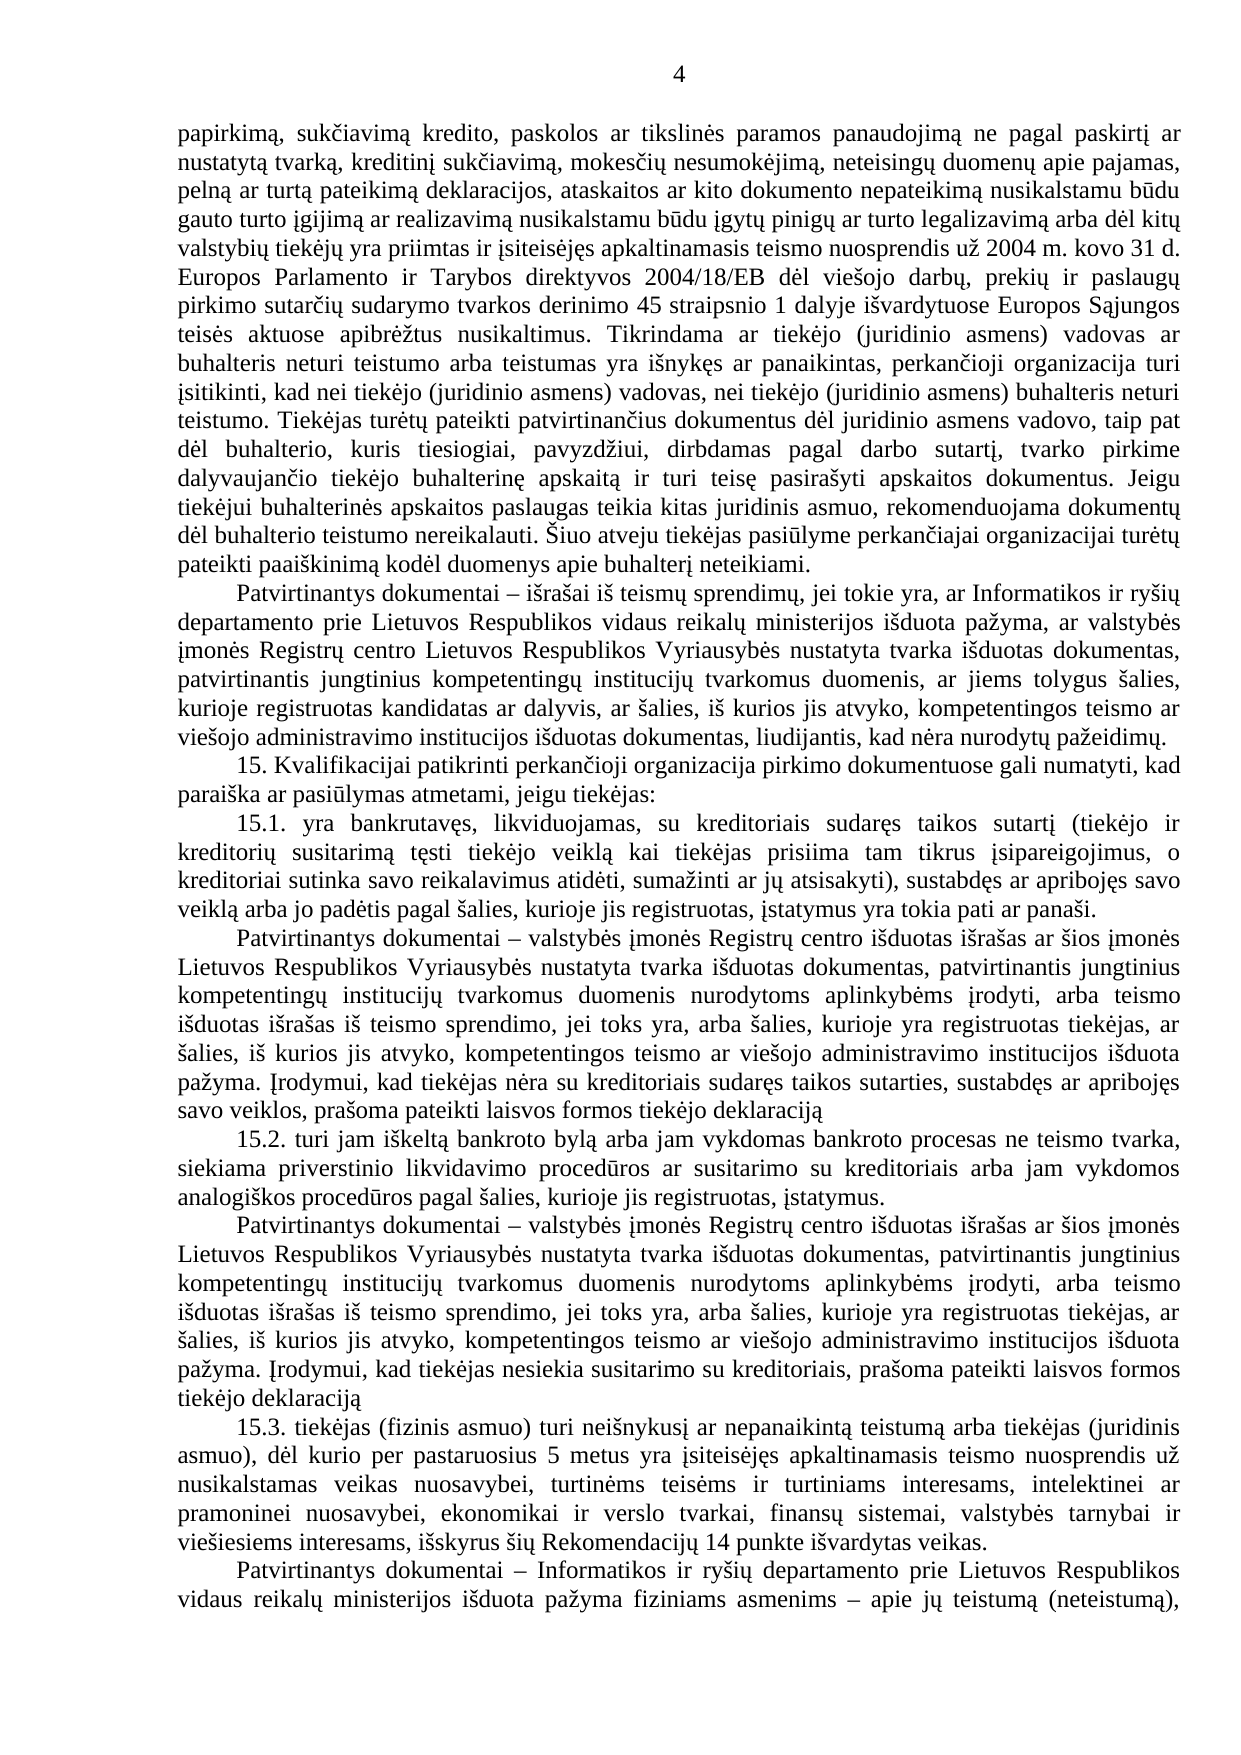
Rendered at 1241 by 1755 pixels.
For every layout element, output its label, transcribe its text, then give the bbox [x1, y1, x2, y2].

text 15.3. tiekėjas (fizinis asmuo) turi neišnykusį ar nepanaikintą teistumą arba tiekėjas (juridinis asmuo), dėl kurio per pastaruosius 5 metus yra įsiteisėjęs apkaltinamasis teismo nuosprendis už nusikalstamas veikas nuosavybei, turtinėms teisėms ir turtiniams interesams, intelektinei ar pramoninei nuosavybei, ekonomikai ir verslo tvarkai, finansų sistemai, valstybės tarnybai ir viešiesiems interesams, išskyrus šių Rekomendacijų 14 punkte išvardytas veikas. [177, 1412, 1181, 1556]
text 15.1. yra bankrutavęs, likviduojamas, su kreditoriais sudaręs taikos sutartį (tiekėjo ir kreditorių susitarimą tęsti tiekėjo veiklą kai tiekėjas prisiima tam tikrus įsipareigojimus, o kreditoriai sutinka savo reikalavimus atidėti, sumažinti ar jų atsisakyti), sustabdęs ar apribojęs savo veiklą arba jo padėtis pagal šalies, kurioje jis registruotas, įstatymus yra tokia pati ar panaši. [177, 808, 1181, 923]
text papirkimą, sukčiavimą kredito, paskolos ar tikslinės paramos panaudojimą ne pagal paskirtį ar nustatytą tvarką, kreditinį sukčiavimą, mokesčių nesumokėjimą, neteisingų duomenų apie pajamas, pelną ar turtą pateikimą deklaracijos, ataskaitos ar kito dokumento nepateikimą nusikalstamu būdu gauto turto įgijimą ar realizavimą nusikalstamu būdu įgytų pinigų ar turto legalizavimą arba dėl kitų valstybių tiekėjų yra priimtas ir įsiteisėjęs apkaltinamasis teismo nuosprendis už 2004 m. kovo 31 d. Europos Parlamento ir Tarybos direktyvos 2004/18/EB dėl viešojo darbų, prekių ir paslaugų pirkimo sutarčių sudarymo tvarkos derinimo 45 straipsnio 1 dalyje išvardytuose Europos Sąjungos teisės aktuose apibrėžtus nusikaltimus. Tikrindama ar tiekėjo (juridinio asmens) vadovas ar buhalteris neturi teistumo arba teistumas yra išnykęs ar panaikintas, perkančioji organizacija turi įsitikinti, kad nei tiekėjo (juridinio asmens) vadovas, nei tiekėjo (juridinio asmens) buhalteris neturi teistumo. Tiekėjas turėtų pateikti patvirtinančius dokumentus dėl juridinio asmens vadovo, taip pat dėl buhalterio, kuris tiesiogiai, pavyzdžiui, dirbdamas pagal darbo sutartį, tvarko pirkime dalyvaujančio tiekėjo buhalterinę apskaitą ir turi teisę pasirašyti apskaitos dokumentus. Jeigu tiekėjui buhalterinės apskaitos paslaugas teikia kitas juridinis asmuo, rekomenduojama dokumentų dėl buhalterio teistumo nereikalauti. Šiuo atveju tiekėjas pasiūlyme perkančiajai organizacijai turėtų pateikti paaiškinimą kodėl duomenys apie buhalterį neteikiami. [177, 118, 1181, 578]
text 15. Kvalifikacijai patikrinti perkančioji organizacija pirkimo dokumentuose gali numatyti, kad paraiška ar pasiūlymas atmetami, jeigu tiekėjas: [177, 751, 1181, 808]
text Patvirtinantys dokumentai – valstybės įmonės Registrų centro išduotas išrašas ar šios įmonės Lietuvos Respublikos Vyriausybės nustatyta tvarka išduotas dokumentas, patvirtinantis jungtinius kompetentingų institucijų tvarkomus duomenis nurodytoms aplinkybėms įrodyti, arba teismo išduotas išrašas iš teismo sprendimo, jei toks yra, arba šalies, kurioje yra registruotas tiekėjas, ar šalies, iš kurios jis atvyko, kompetentingos teismo ar viešojo administravimo institucijos išduota pažyma. Įrodymui, kad tiekėjas nesiekia susitarimo su kreditoriais, prašoma pateikti laisvos formos tiekėjo deklaraciją [177, 1211, 1181, 1412]
text Patvirtinantys dokumentai – valstybės įmonės Registrų centro išduotas išrašas ar šios įmonės Lietuvos Respublikos Vyriausybės nustatyta tvarka išduotas dokumentas, patvirtinantis jungtinius kompetentingų institucijų tvarkomus duomenis nurodytoms aplinkybėms įrodyti, arba teismo išduotas išrašas iš teismo sprendimo, jei toks yra, arba šalies, kurioje yra registruotas tiekėjas, ar šalies, iš kurios jis atvyko, kompetentingos teismo ar viešojo administravimo institucijos išduota pažyma. Įrodymui, kad tiekėjas nėra su kreditoriais sudaręs taikos sutarties, sustabdęs ar apribojęs savo veiklos, prašoma pateikti laisvos formos tiekėjo deklaraciją [177, 923, 1181, 1124]
text Patvirtinantys dokumentai – išrašai iš teismų sprendimų, jei tokie yra, ar Informatikos ir ryšių departamento prie Lietuvos Respublikos vidaus reikalų ministerijos išduota pažyma, ar valstybės įmonės Registrų centro Lietuvos Respublikos Vyriausybės nustatyta tvarka išduotas dokumentas, patvirtinantis jungtinius kompetentingų institucijų tvarkomus duomenis, ar jiems tolygus šalies, kurioje registruotas kandidatas ar dalyvis, ar šalies, iš kurios jis atvyko, kompetentingos teismo ar viešojo administravimo institucijos išduotas dokumentas, liudijantis, kad nėra nurodytų pažeidimų. [177, 578, 1181, 751]
text 15.2. turi jam iškeltą bankroto bylą arba jam vykdomas bankroto procesas ne teismo tvarka, siekiama priverstinio likvidavimo procedūros ar susitarimo su kreditoriais arba jam vykdomos analogiškos procedūros pagal šalies, kurioje jis registruotas, įstatymus. [177, 1124, 1181, 1211]
text Patvirtinantys dokumentai – Informatikos ir ryšių departamento prie Lietuvos Respublikos vidaus reikalų ministerijos išduota pažyma fiziniams asmenims – apie jų teistumą (neteistumą), [177, 1556, 1181, 1613]
